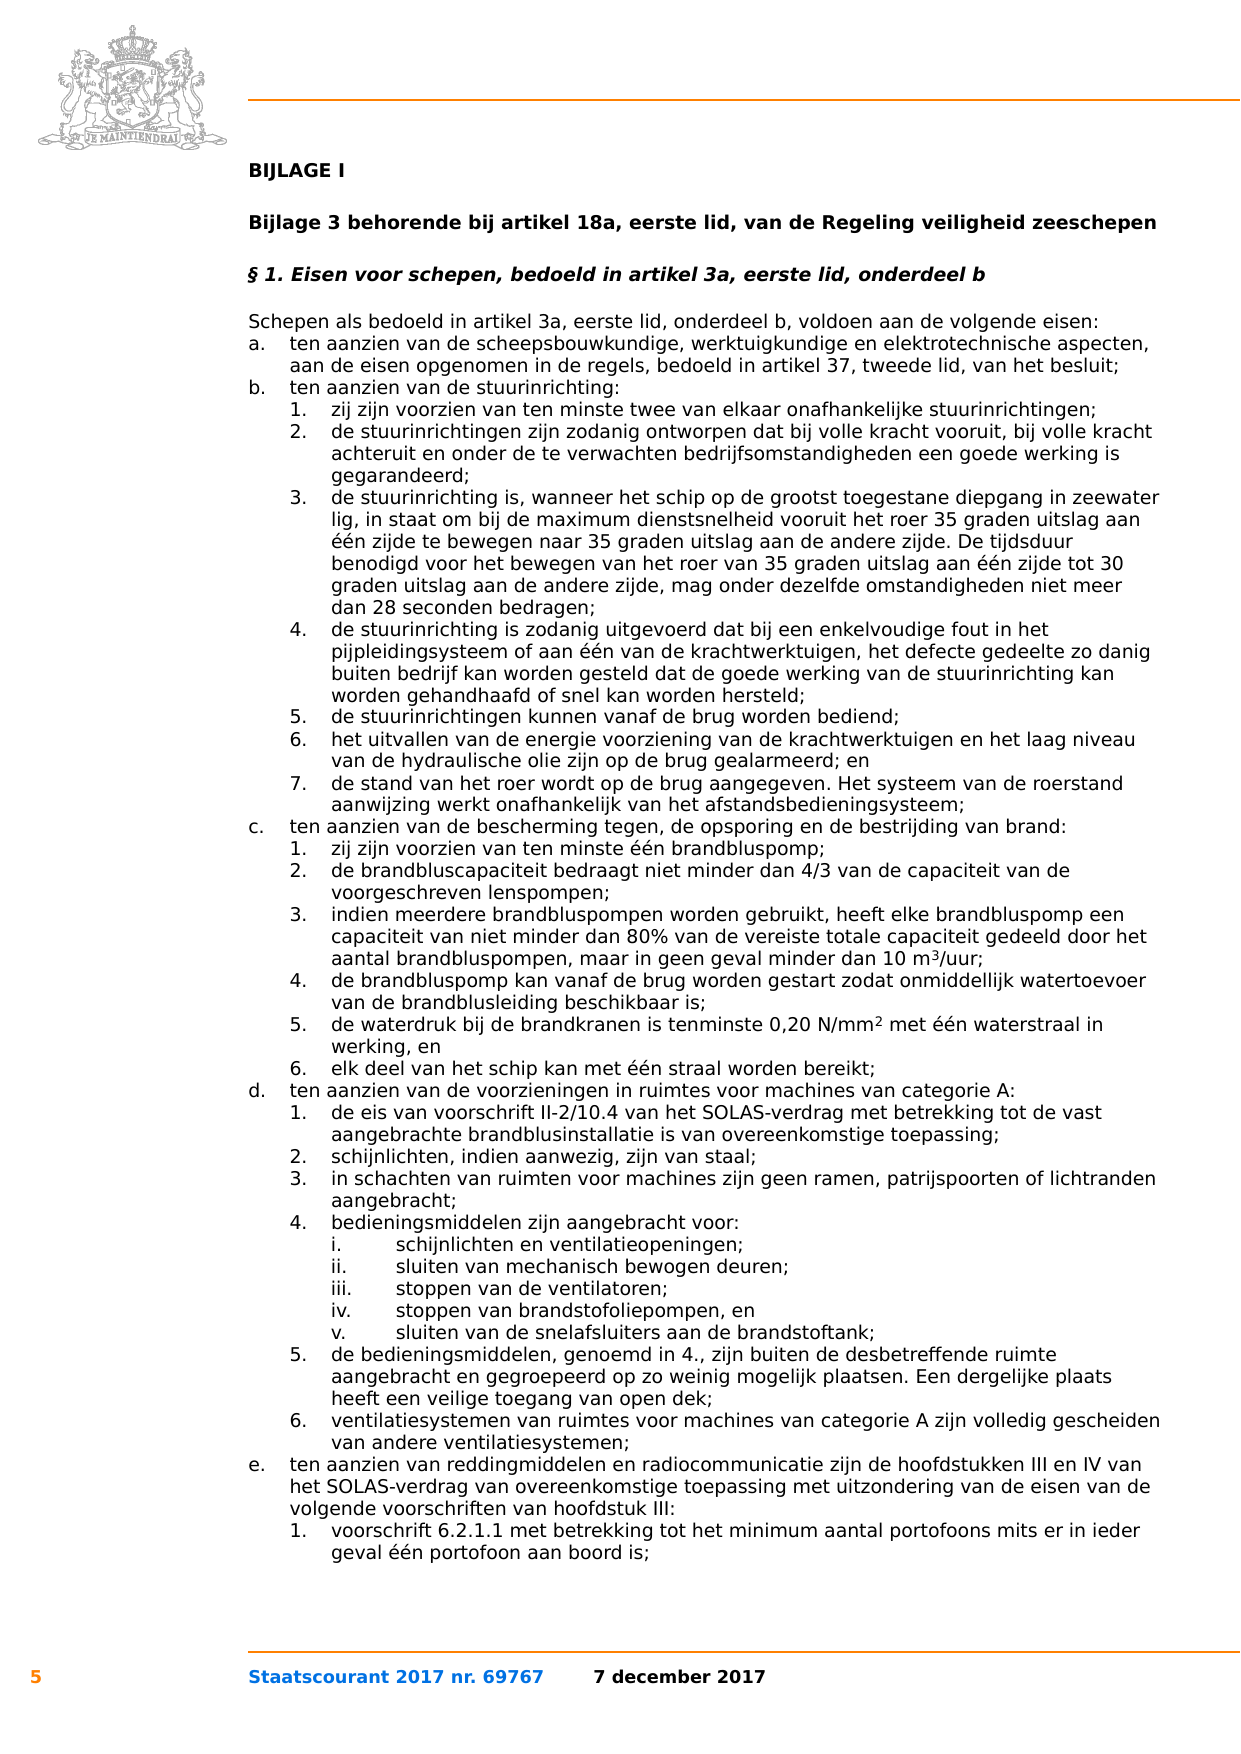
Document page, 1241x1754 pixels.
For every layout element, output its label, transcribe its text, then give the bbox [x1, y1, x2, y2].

text 1. zij zijn voorzien van ten minste twee van elkaar onafhankelijke stuurinrichtingen; [289, 399, 1163, 421]
subtitle BIJLAGE I [248, 160, 1163, 182]
text 4. bedieningsmiddelen zijn aangebracht voor: [289, 1212, 1163, 1234]
text 5. de stuurinrichtingen kunnen vanaf de brug worden bediend; [289, 706, 1163, 728]
text 3. de stuurinrichting is, wanneer het schip op de grootst toegestane diepgang in zeewater lig, in staat om bij de maximum dienstsnelheid vooruit het roer 35 graden uitslag aan één zijde te bewegen naar 35 graden uitslag aan de andere zijde. De tijdsduur benodigd voor het bewegen van het roer van 35 graden uitslag aan één zijde tot 30 graden uitslag aan de andere zijde, mag onder dezelfde omstandigheden niet meer dan 28 seconden bedragen; [289, 487, 1163, 618]
text 1. voorschrift 6.2.1.1 met betrekking tot het minimum aantal portofoons mits er in ieder geval één portofoon aan boord is; [289, 1520, 1163, 1564]
text 4. de brandbluspomp kan vanaf de brug worden gestart zodat onmiddellijk watertoevoer van de brandblusleiding beschikbaar is; [289, 970, 1163, 1014]
text c. ten aanzien van de bescherming tegen, de opsporing en de bestrijding van brand: [248, 816, 1163, 838]
text e. ten aanzien van reddingmiddelen en radiocommunicatie zijn de hoofdstukken III en IV van het SOLAS-verdrag van overeenkomstige toepassing met uitzondering van de eisen van de volgende voorschriften van hoofdstuk III: [248, 1454, 1163, 1520]
text v. sluiten van de snelafsluiters aan de brandstoftank; [331, 1322, 1163, 1344]
text 6. elk deel van het schip kan met één straal worden bereikt; [289, 1058, 1163, 1080]
text 3. in schachten van ruimten voor machines zijn geen ramen, patrijspoorten of lichtranden aangebracht; [289, 1168, 1163, 1212]
text 6. het uitvallen van de energie voorziening van de krachtwerktuigen en het laag niveau van de hydraulische olie zijn op de brug gealarmeerd; en [289, 728, 1163, 772]
text 3. indien meerdere brandbluspompen worden gebruikt, heeft elke brandbluspomp een capaciteit van niet minder dan 80% van de vereiste totale capaciteit gedeeld door het aantal brandbluspompen, maar in geen geval minder dan 10 m3/uur; [289, 904, 1163, 970]
text 1. zij zijn voorzien van ten minste één brandbluspomp; [289, 838, 1163, 860]
text 5. de bedieningsmiddelen, genoemd in 4., zijn buiten de desbetreffende ruimte aangebracht en gegroepeerd op zo weinig mogelijk plaatsen. Een dergelijke plaats heeft een veilige toegang van open dek; [289, 1344, 1163, 1410]
text Schepen als bedoeld in artikel 3a, eerste lid, onderdeel b, voldoen aan de volgende eisen: [248, 311, 1163, 333]
text 2. de stuurinrichtingen zijn zodanig ontworpen dat bij volle kracht vooruit, bij volle kracht achteruit en onder de te verwachten bedrijfsomstandigheden een goede werking is gegarandeerd; [289, 421, 1163, 487]
text 1. de eis van voorschrift II-2/10.4 van het SOLAS-verdrag met betrekking tot de vast aangebrachte brandblusinstallatie is van overeenkomstige toepassing; [289, 1102, 1163, 1146]
text b. ten aanzien van de stuurinrichting: [248, 377, 1163, 399]
text ii. sluiten van mechanisch bewogen deuren; [331, 1256, 1163, 1278]
text iii. stoppen van de ventilatoren; [331, 1278, 1163, 1300]
text 4. de stuurinrichting is zodanig uitgevoerd dat bij een enkelvoudige fout in het pijpleidingsysteem of aan één van de krachtwerktuigen, het defecte gedeelte zo danig buiten bedrijf kan worden gesteld dat de goede werking van de stuurinrichting kan worden gehandhaafd of snel kan worden hersteld; [289, 618, 1163, 706]
text d. ten aanzien van de voorzieningen in ruimtes voor machines van categorie A: [248, 1080, 1163, 1102]
text 7. de stand van het roer wordt op de brug aangegeven. Het systeem van de roerstand aanwijzing werkt onafhankelijk van het afstandsbedieningsysteem; [289, 772, 1163, 816]
text a. ten aanzien van de scheepsbouwkundige, werktuigkundige en elektrotechnische aspecten, aan de eisen opgenomen in de regels, bedoeld in artikel 37, tweede lid, van het besluit; [248, 333, 1163, 377]
picture [38, 25, 227, 150]
subtitle Bijlage 3 behorende bij artikel 18a, eerste lid, van de Regeling veiligheid zeeschepen [248, 212, 1163, 234]
text 2. schijnlichten, indien aanwezig, zijn van staal; [289, 1146, 1163, 1168]
subtitle § 1. Eisen voor schepen, bedoeld in artikel 3a, eerste lid, onderdeel b [248, 264, 1163, 286]
text 6. ventilatiesystemen van ruimtes voor machines van categorie A zijn volledig gescheiden van andere ventilatiesystemen; [289, 1410, 1163, 1454]
text i. schijnlichten en ventilatieopeningen; [331, 1234, 1163, 1256]
text iv. stoppen van brandstofoliepompen, en [331, 1300, 1163, 1322]
text 2. de brandbluscapaciteit bedraagt niet minder dan 4/3 van de capaciteit van de voorgeschreven lenspompen; [289, 860, 1163, 904]
text 5. de waterdruk bij de brandkranen is tenminste 0,20 N/mm2 met één waterstraal in werking, en [289, 1014, 1163, 1058]
